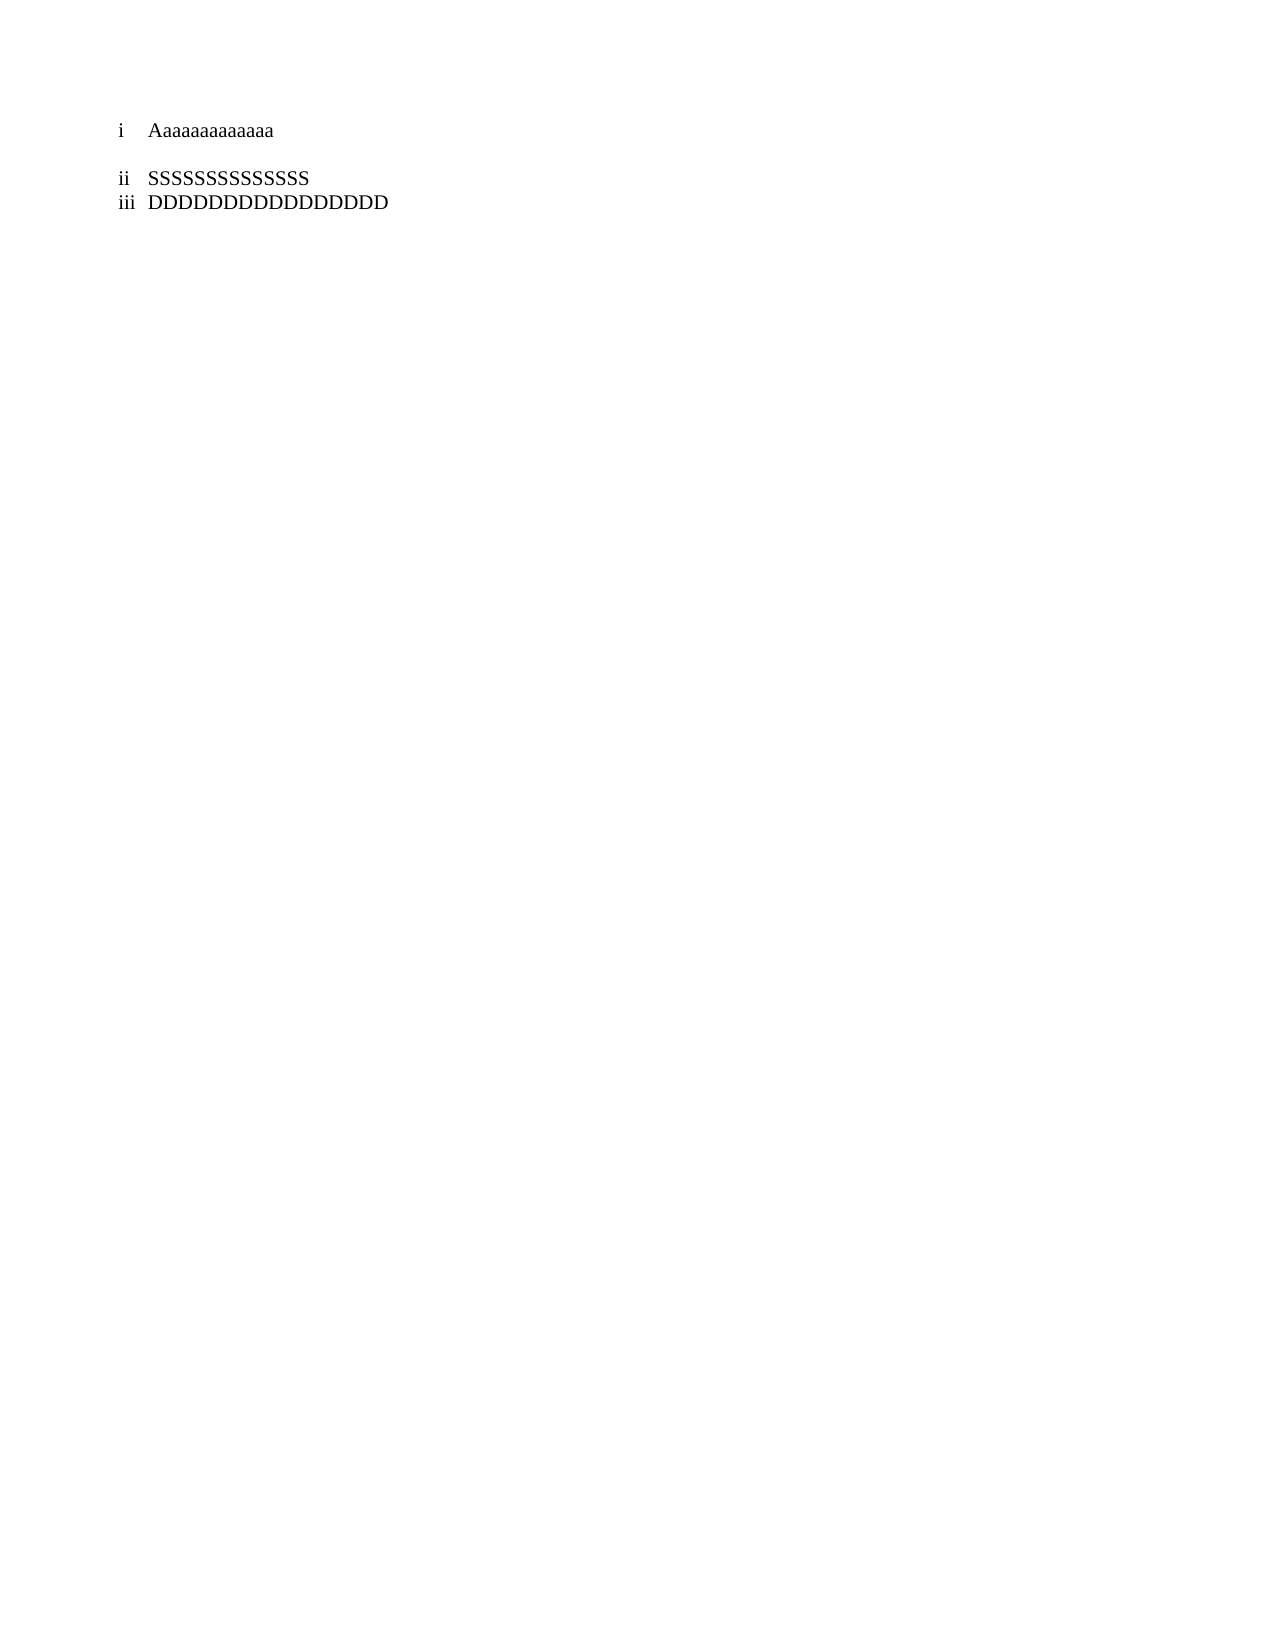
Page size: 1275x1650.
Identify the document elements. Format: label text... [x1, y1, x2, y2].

text SSSSSSSSSSSSSS [118, 166, 1157, 190]
text DDDDDDDDDDDDDDDD [118, 190, 1157, 214]
text Aaaaaaaaaaaaa [118, 118, 1157, 142]
